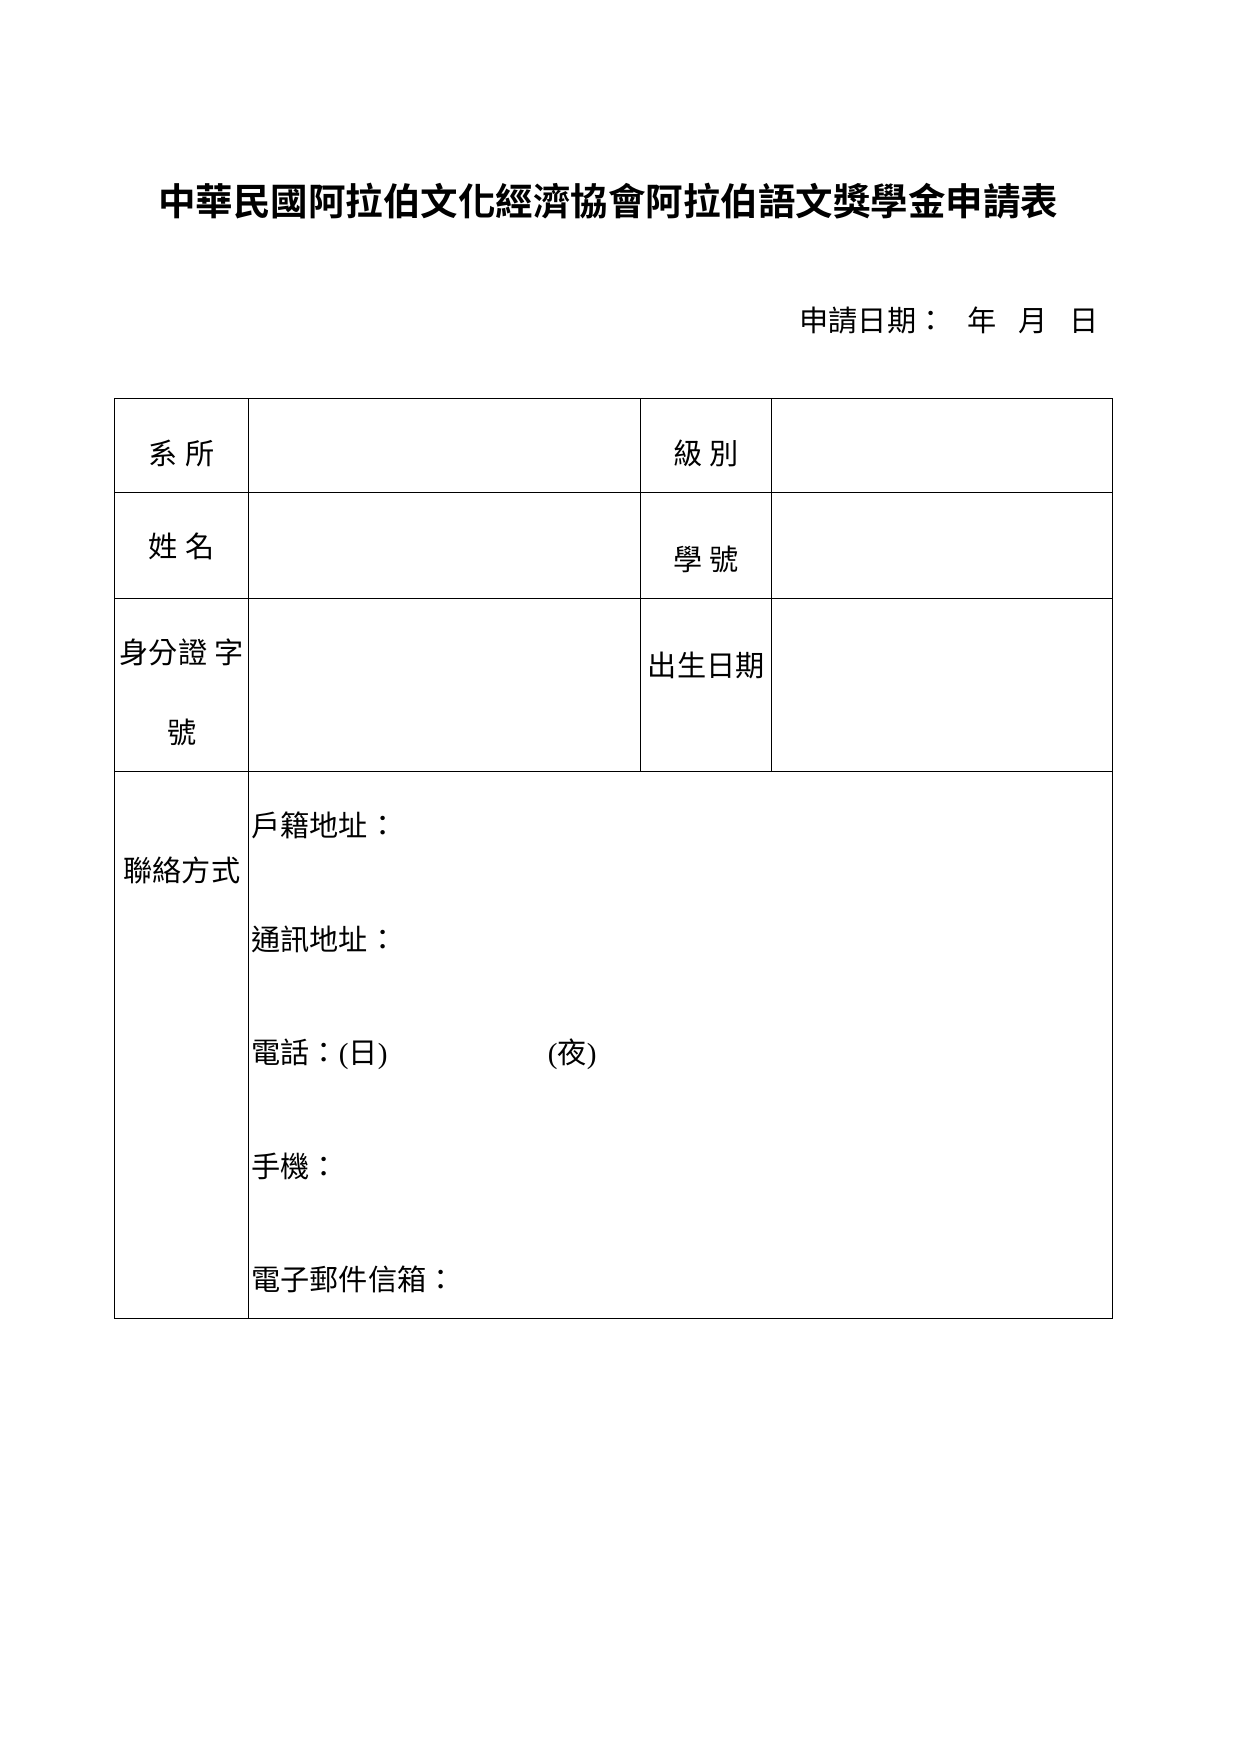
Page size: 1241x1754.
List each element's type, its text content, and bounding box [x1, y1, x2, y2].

table_cell [772, 599, 1112, 771]
table_cell [249, 493, 640, 597]
text 申請日期： 年 月 日 [118, 278, 1098, 358]
table_cell [249, 599, 640, 771]
table_cell [772, 493, 1112, 597]
table_header 系 所 [115, 399, 248, 492]
text 中華民國阿拉伯文化經濟協會阿拉伯語文獎學金申請表 [118, 159, 1098, 239]
table_header [249, 399, 640, 492]
table_cell 聯絡方式 [115, 772, 248, 1318]
table_header 級 別 [641, 399, 771, 492]
table_cell 出生日期 [641, 599, 771, 771]
table_cell 姓 名 [115, 493, 248, 597]
table_cell 學 號 [641, 493, 771, 597]
table_cell 戶籍地址： 通訊地址： 電話：(日) (夜) 手機： 電子郵件信箱： [249, 772, 1112, 1318]
table_header [772, 399, 1112, 492]
table_cell 身分證 字號 [115, 599, 248, 771]
